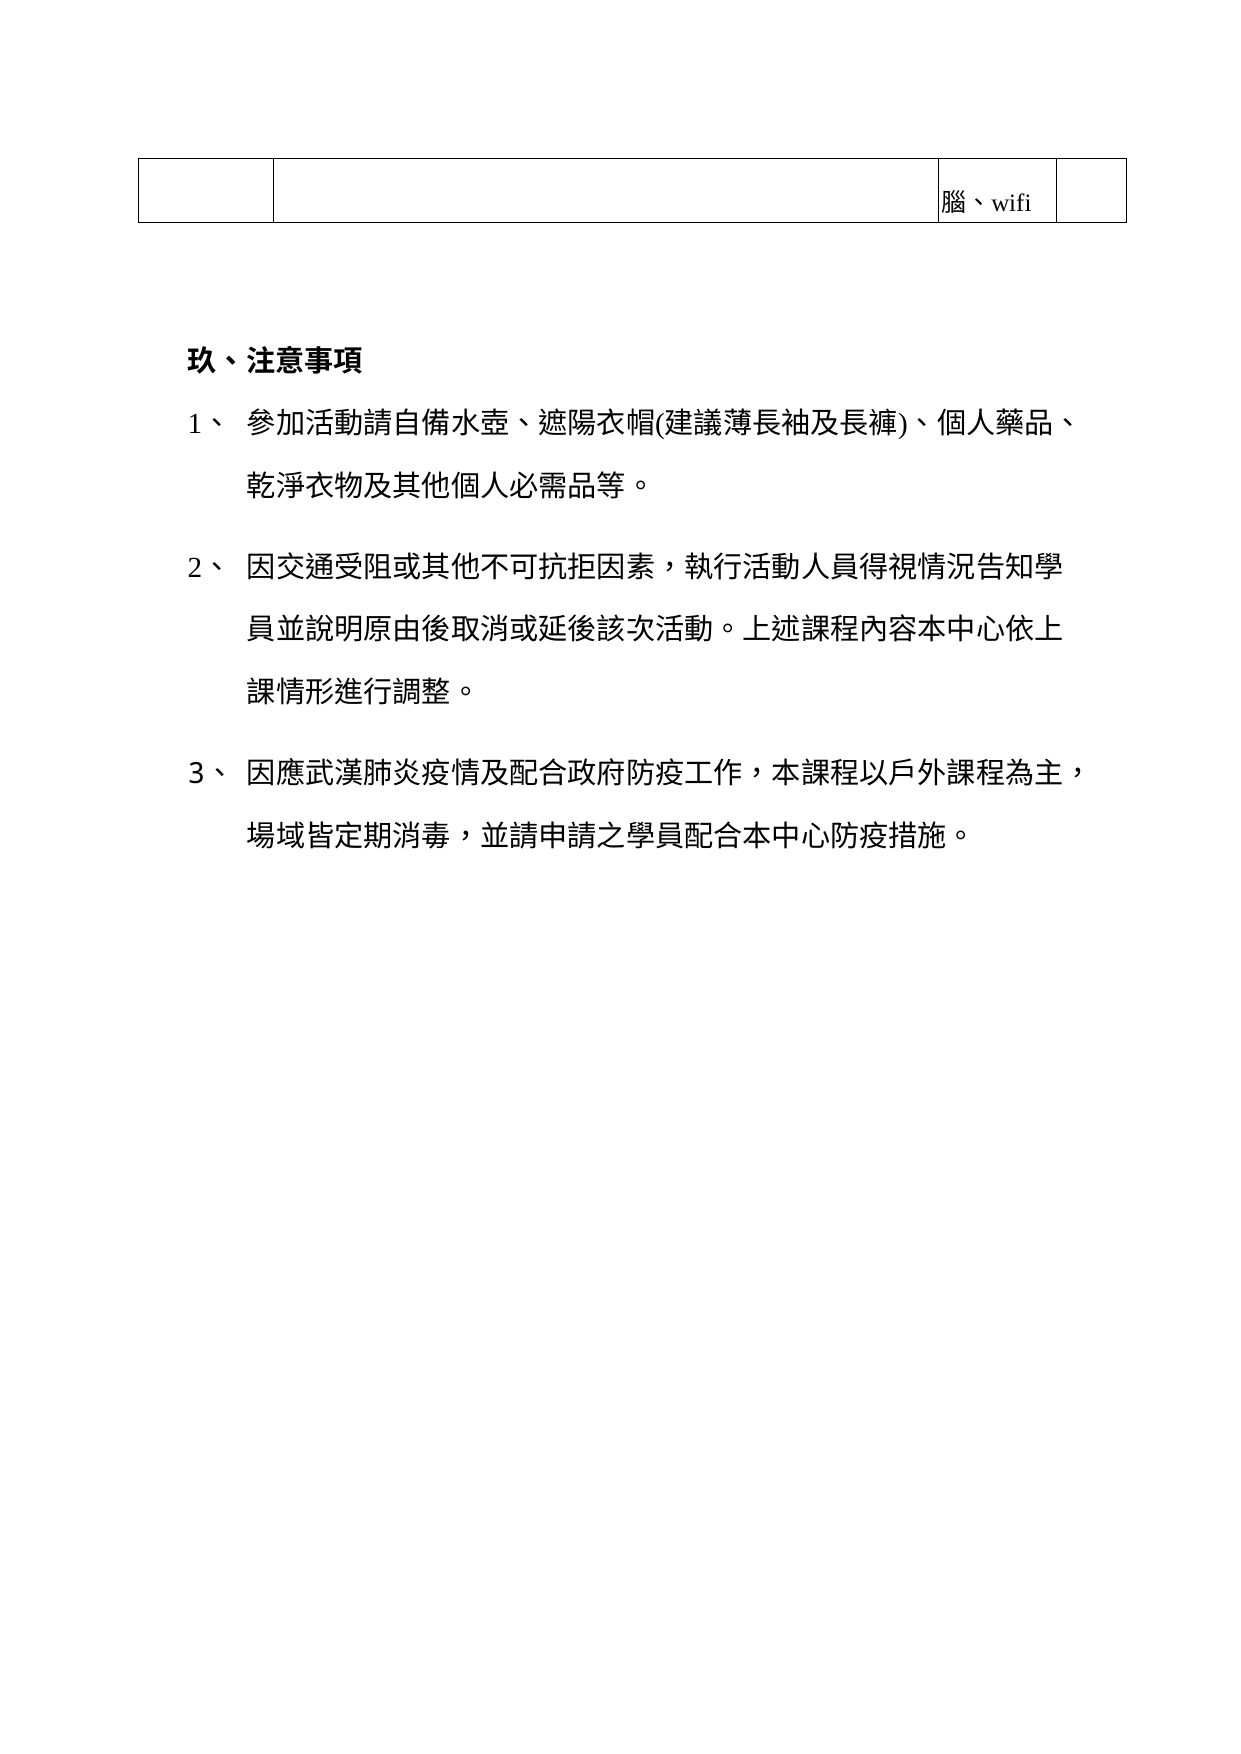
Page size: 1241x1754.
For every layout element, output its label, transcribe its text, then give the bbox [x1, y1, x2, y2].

table_cell [1057, 159, 1126, 222]
list 因應武漢肺炎疫情及配合政府防疫工作，本課程以戶外課程為主，場域皆定期消毒，並請申請之學員配合本中心防疫措施。 [187, 729, 1078, 854]
list 因交通受阻或其他不可抗拒因素，執行活動人員得視情況告知學員並說明原由後取消或延後該次活動。上述課程內容本中心依上課情形進行調整。 [187, 523, 1078, 710]
list 參加活動請自備水壺、遮陽衣帽(建議薄長袖及長褲)、個人藥品、乾淨衣物及其他個人必需品等。 [187, 379, 1078, 504]
table_cell [274, 159, 938, 222]
table_cell [139, 159, 273, 222]
table_cell 腦、wifi [939, 159, 1056, 222]
text 玖、注意事項 [187, 317, 1078, 379]
